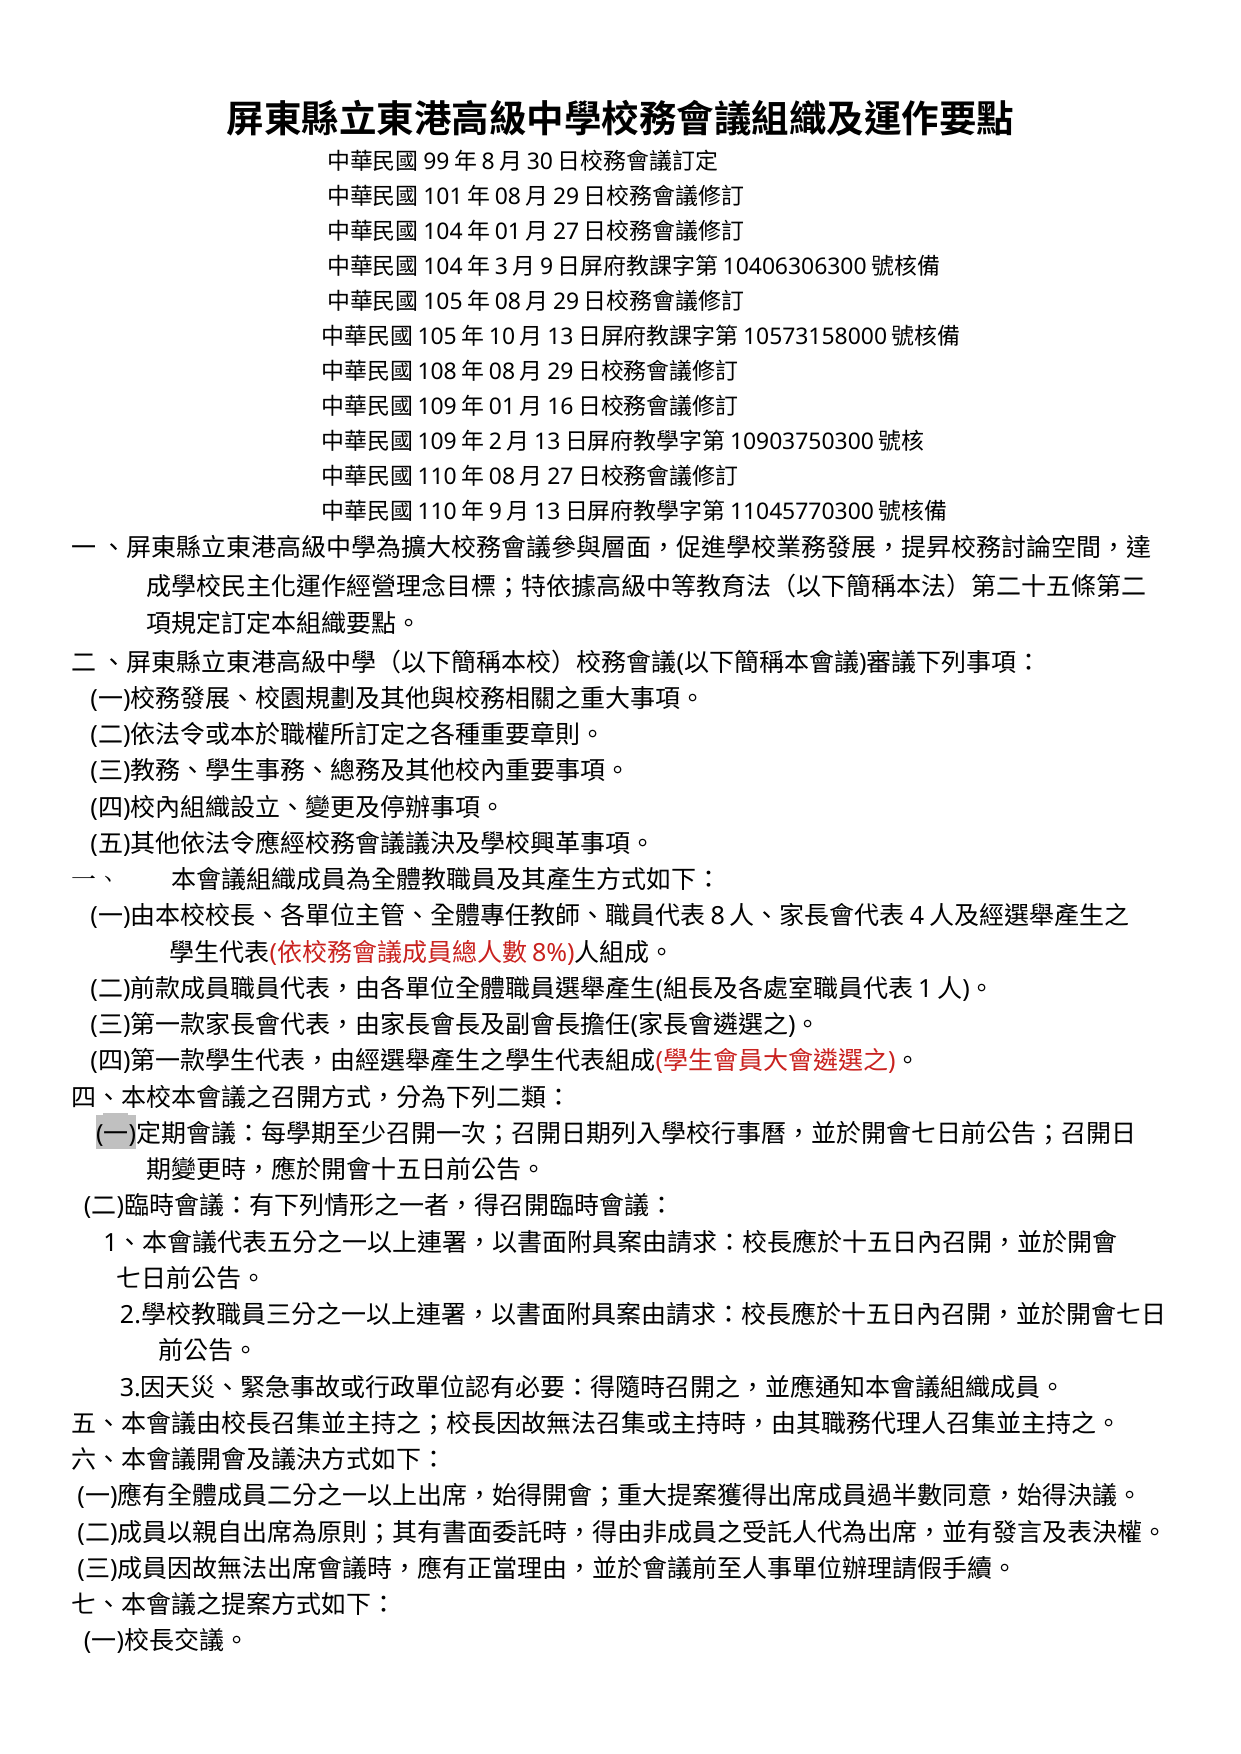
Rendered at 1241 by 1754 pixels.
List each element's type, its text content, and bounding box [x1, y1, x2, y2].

list 期變更時，應於開會十五日前公告。 [146, 1149, 1169, 1186]
text (三)成員因故無法出席會議時，應有正當理由，並於會議前至人事單位辦理請假手續。 [71, 1548, 1169, 1584]
text 一 、屏東縣立東港高級中學為擴大校務會議參與層面，促進學校業務發展，提昇校務討論空間，達成學校民主化運作經營理念目標；特依據高級中等教育法（以下簡稱本法）第二十五條第二項規定訂定本組織要點。 [71, 528, 1169, 640]
text 中華民國110年9月13日屏府教學字第11045770300號核備 [71, 493, 1169, 526]
text 中華民國104年01月27日校務會議修訂 [71, 213, 1169, 246]
text (二)前款成員職員代表，由各單位全體職員選舉產生(組長及各處室職員代表1人)。 [71, 968, 1169, 1004]
text 中華民國105年08月29日校務會議修訂 [71, 283, 1169, 316]
text (二)臨時會議：有下列情形之一者，得召開臨時會議： [71, 1186, 1169, 1222]
text 3.因天災、緊急事故或行政單位認有必要：得隨時召開之，並應通知本會議組織成員。 [100, 1367, 1169, 1403]
text 屏東縣立東港高級中學校務會議組織及運作要點 [71, 89, 1169, 143]
text 中華民國108年08月29日校務會議修訂 [71, 353, 986, 386]
text 七日前公告。 [71, 1258, 1169, 1294]
text 二 、屏東縣立東港高級中學（以下簡稱本校）校務會議(以下簡稱本會議)審議下列事項： [71, 642, 1169, 678]
list 本會議組織成員為全體教職員及其產生方式如下： [71, 859, 1169, 896]
text (四)校內組織設立、變更及停辦事項。 [71, 787, 1169, 823]
text 六、本會議開會及議決方式如下： [71, 1439, 1169, 1476]
text (一)定期會議：每學期至少召開一次；召開日期列入學校行事曆，並於開會七日前公告；召開日 [96, 1113, 1169, 1149]
text 七、本會議之提案方式如下： [71, 1584, 1169, 1621]
text 中華民國109年01月16日校務會議修訂 [71, 388, 986, 421]
text (一)由本校校長、各單位主管、全體專任教師、職員代表8人、家長會代表4人及經選舉產生之 [71, 896, 1169, 932]
text (一)應有全體成員二分之一以上出席，始得開會；重大提案獲得出席成員過半數同意，始得決議。 [71, 1476, 1169, 1512]
text 五、本會議由校長召集並主持之；校長因故無法召集或主持時，由其職務代理人召集並主持之。 [71, 1403, 1169, 1439]
text 2.學校教職員三分之一以上連署，以書面附具案由請求：校長應於十五日內召開，並於開會七日前公告。 [100, 1294, 1169, 1367]
text (二)依法令或本於職權所訂定之各種重要章則。 [71, 714, 1169, 751]
text 中華民國101年08月29日校務會議修訂 [71, 178, 1043, 211]
text (三)第一款家長會代表，由家長會長及副會長擔任(家長會遴選之)。 [71, 1004, 1169, 1041]
text (一)校長交議。 [71, 1621, 1169, 1657]
text 中華民國99年8月30日校務會議訂定 [71, 143, 1169, 176]
text (三)教務、學生事務、總務及其他校內重要事項。 [71, 751, 1169, 787]
text (二)成員以親自出席為原則；其有書面委託時，得由非成員之受託人代為出席，並有發言及表決權。 [71, 1512, 1169, 1548]
text (五)其他依法令應經校務會議議決及學校興革事項。 [71, 823, 1169, 859]
text 中華民國110年08月27日校務會議修訂 [71, 458, 986, 491]
text (四)第一款學生代表，由經選舉產生之學生代表組成(學生會員大會遴選之)。 [71, 1041, 1169, 1077]
text 學生代表(依校務會議成員總人數8%)人組成。 [169, 932, 1169, 968]
text 四、本校本會議之召開方式，分為下列二類： [71, 1077, 1169, 1113]
text 中華民國104年3月9日屏府教課字第10406306300號核備 [71, 248, 1169, 281]
text 1、本會議代表五分之一以上連署，以書面附具案由請求：校長應於十五日內召開，並於開會 [71, 1222, 1169, 1258]
text 中華民國105年10月13日屏府教課字第10573158000號核備 [71, 318, 1169, 351]
text 中華民國109年2月13日屏府教學字第10903750300號核 [71, 423, 1169, 456]
text (一)校務發展、校園規劃及其他與校務相關之重大事項。 [71, 678, 1169, 714]
